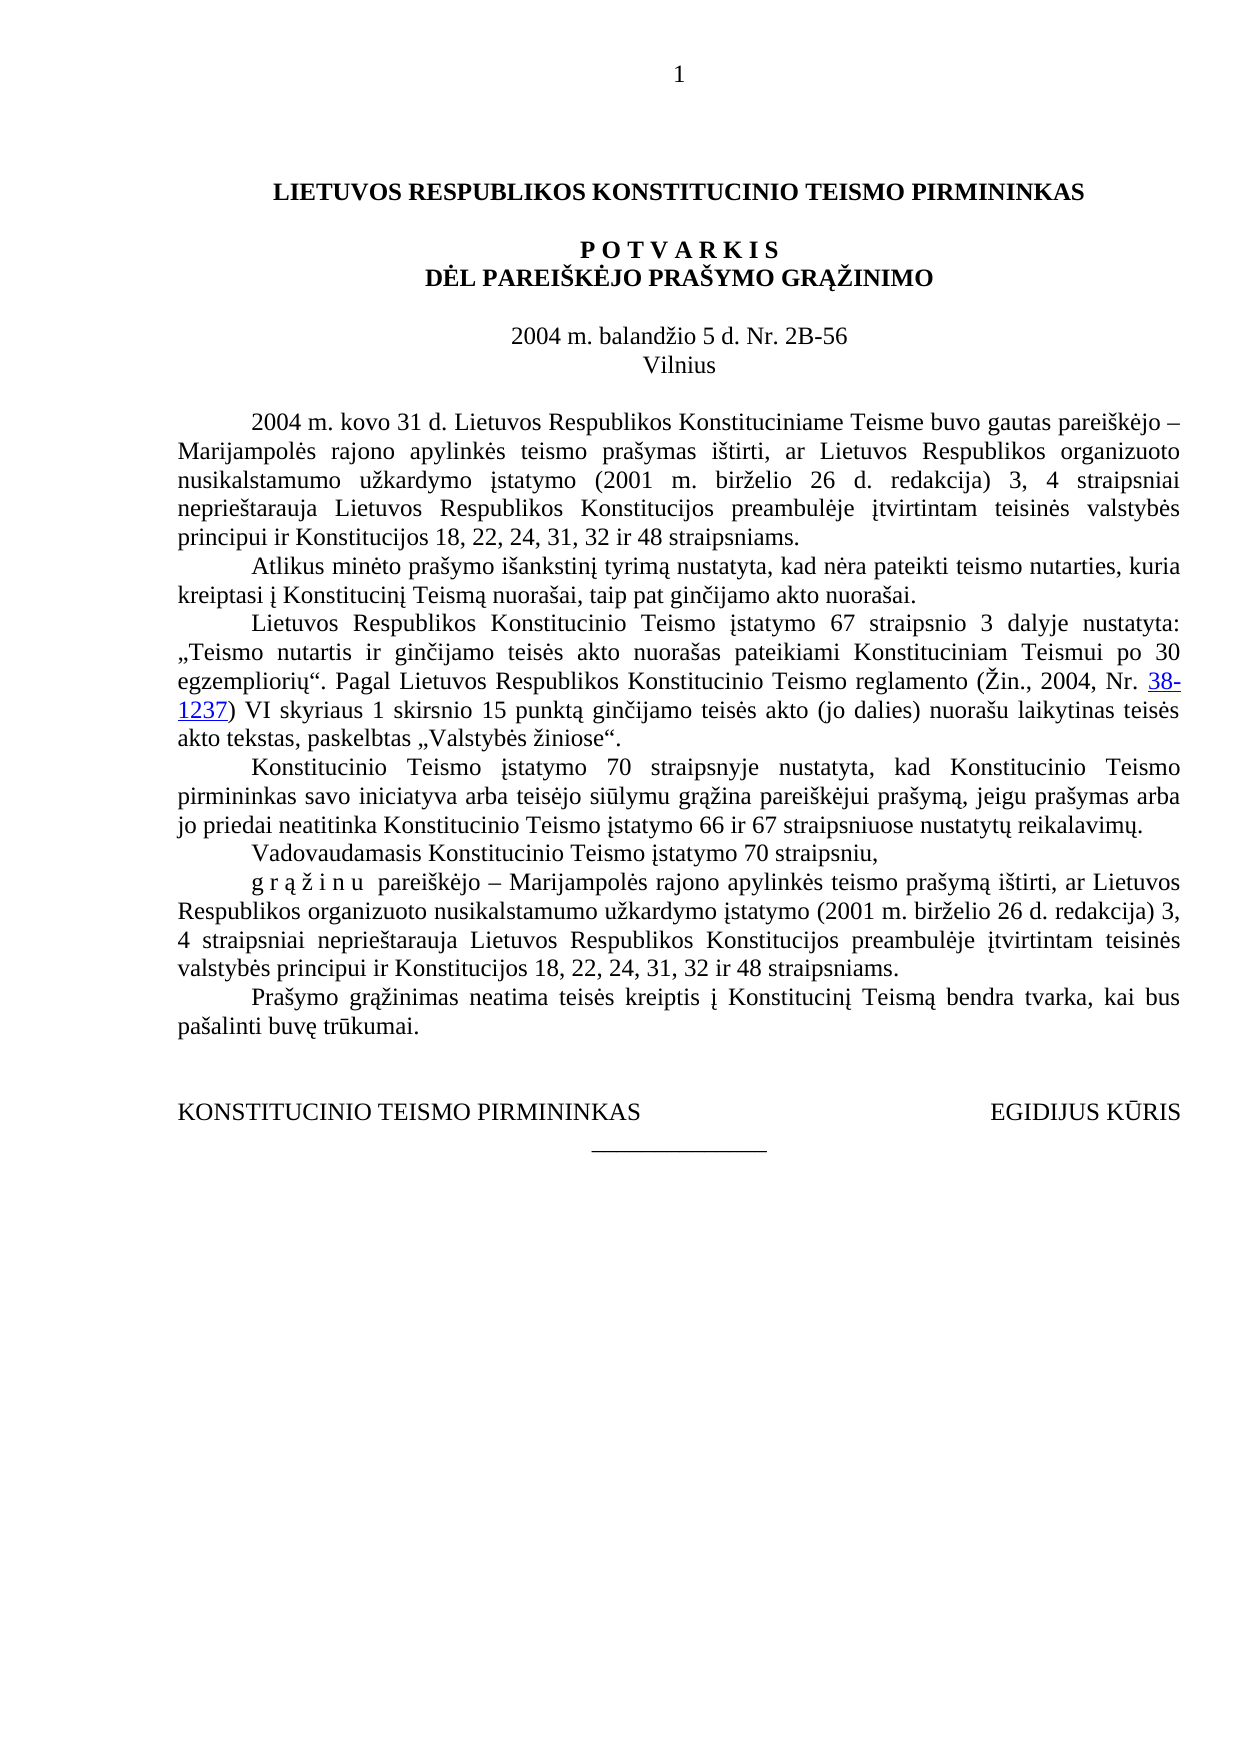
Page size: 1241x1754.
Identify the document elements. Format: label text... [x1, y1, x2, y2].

text grąžinu pareiškėjo – Marijampolės rajono apylinkės teismo prašymą ištirti, ar Lietuvos Respublikos organizuoto nusikalstamumo užkardymo įstatymo (2001 m. birželio 26 d. redakcija) 3, 4 straipsniai neprieštarauja Lietuvos Respublikos Konstitucijos preambulėje įtvirtintam teisinės valstybės principui ir Konstitucijos 18, 22, 24, 31, 32 ir 48 straipsniams. [177, 867, 1181, 982]
text KONSTITUCINIO TEISMO PIRMININKAS EGIDIJUS KŪRIS [177, 1097, 1181, 1126]
text DĖL PAREIŠKĖJO PRAŠYMO GRĄŽINIMO [177, 263, 1181, 292]
text ______________ [177, 1126, 1181, 1155]
text Konstitucinio Teismo įstatymo 70 straipsnyje nustatyta, kad Konstitucinio Teismo pirmininkas savo iniciatyva arba teisėjo siūlymu grąžina pareiškėjui prašymą, jeigu prašymas arba jo priedai neatitinka Konstitucinio Teismo įstatymo 66 ir 67 straipsniuose nustatytų reikalavimų. [177, 752, 1181, 838]
text Prašymo grąžinimas neatima teisės kreiptis į Konstitucinį Teismą bendra tvarka, kai bus pašalinti buvę trūkumai. [177, 982, 1181, 1040]
text P O T V A R K I S [177, 235, 1181, 263]
text Vilnius [177, 350, 1181, 378]
text Atlikus minėto prašymo išankstinį tyrimą nustatyta, kad nėra pateikti teismo nutarties, kuria kreiptasi į Konstitucinį Teismą nuorašai, taip pat ginčijamo akto nuorašai. [177, 551, 1181, 608]
text Vadovaudamasis Konstitucinio Teismo įstatymo 70 straipsniu, [177, 838, 1181, 867]
text 2004 m. balandžio 5 d. Nr. 2B-56 [177, 321, 1181, 350]
text Lietuvos Respublikos Konstitucinio Teismo įstatymo 67 straipsnio 3 dalyje nustatyta: „Teismo nutartis ir ginčijamo teisės akto nuorašas pateikiami Konstituciniam Teismui po 30 egzempliorių“. Pagal Lietuvos Respublikos Konstitucinio Teismo reglamento (Žin., 2004, Nr. 38-1237) VI skyriaus 1 skirsnio 15 punktą ginčijamo teisės akto (jo dalies) nuorašu laikytinas teisės akto tekstas, paskelbtas „Valstybės žiniose“. [177, 608, 1181, 752]
text 2004 m. kovo 31 d. Lietuvos Respublikos Konstituciniame Teisme buvo gautas pareiškėjo – Marijampolės rajono apylinkės teismo prašymas ištirti, ar Lietuvos Respublikos organizuoto nusikalstamumo užkardymo įstatymo (2001 m. birželio 26 d. redakcija) 3, 4 straipsniai neprieštarauja Lietuvos Respublikos Konstitucijos preambulėje įtvirtintam teisinės valstybės principui ir Konstitucijos 18, 22, 24, 31, 32 ir 48 straipsniams. [177, 407, 1181, 551]
text LIETUVOS RESPUBLIKOS KONSTITUCINIO TEISMO PIRMININKAS [177, 177, 1181, 206]
